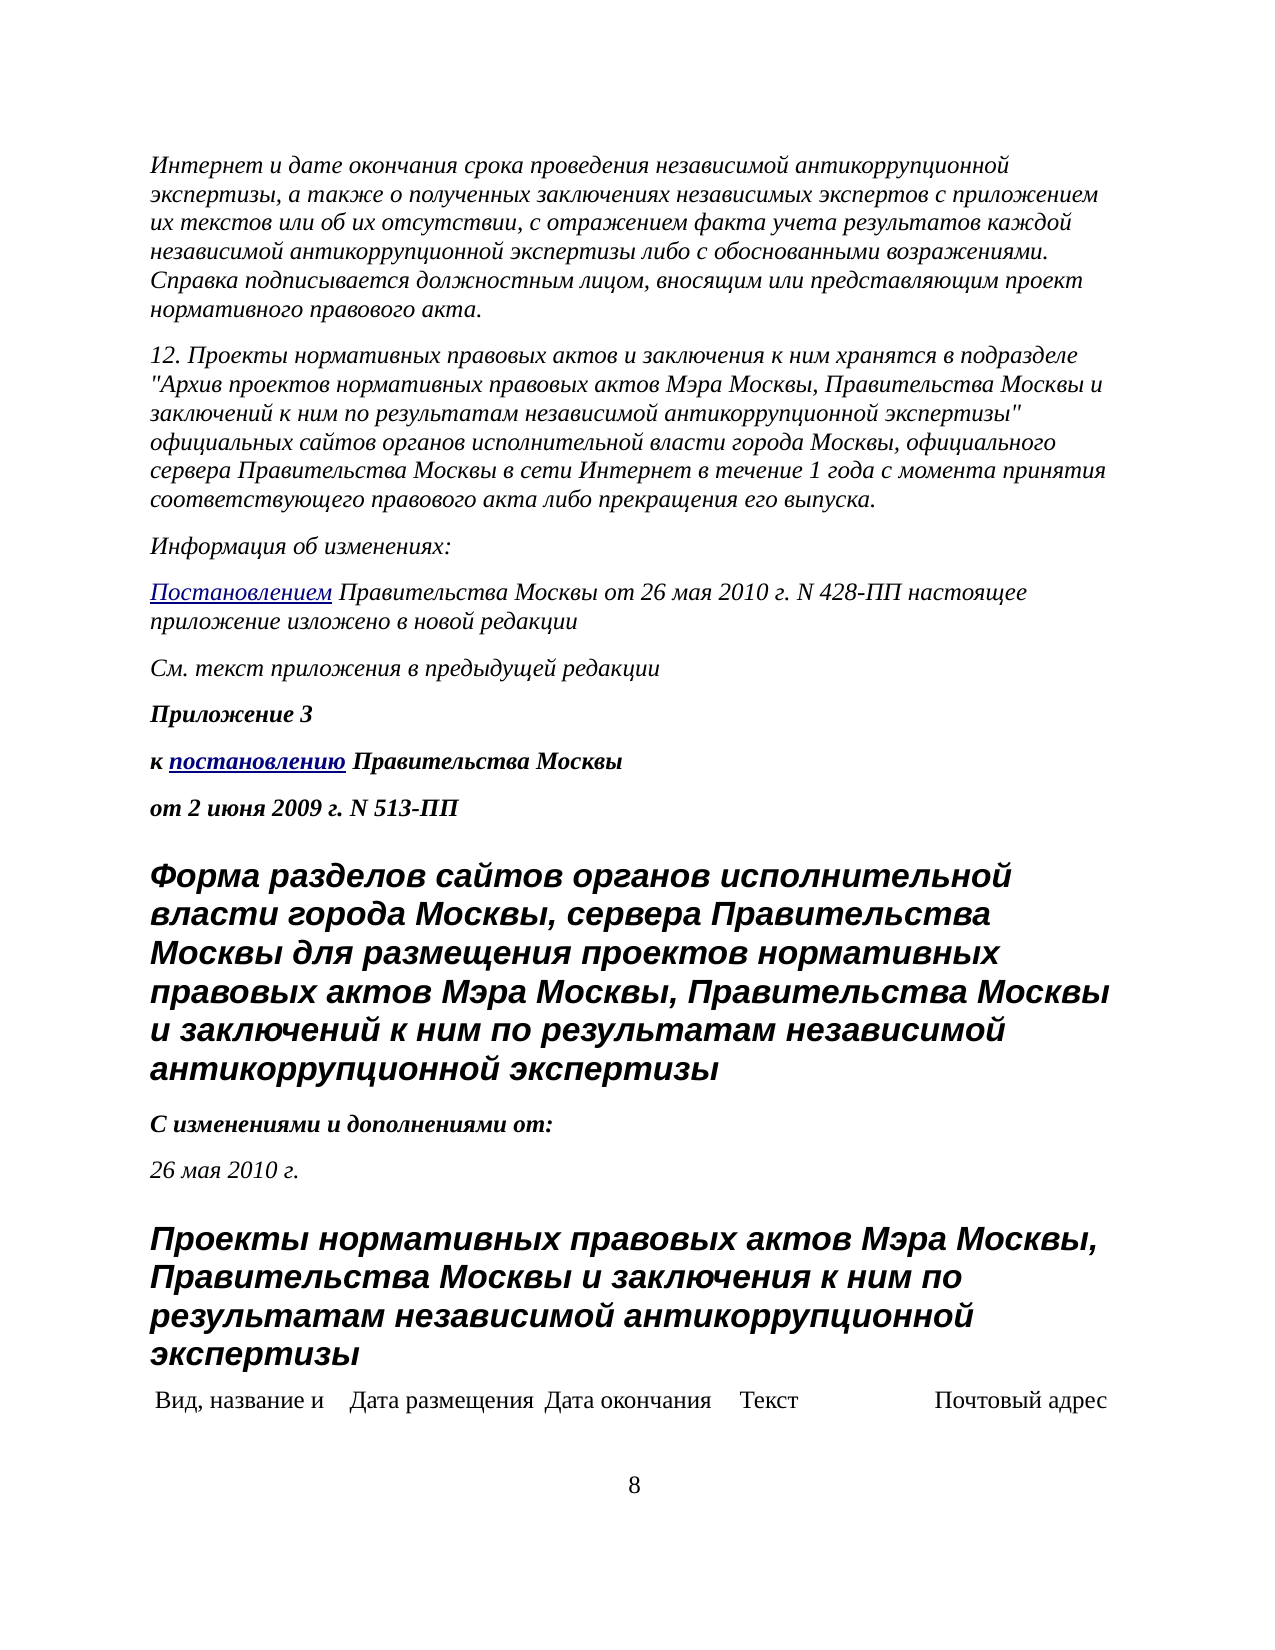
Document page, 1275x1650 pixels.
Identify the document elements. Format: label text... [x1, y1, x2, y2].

text Информация об изменениях: [150, 531, 1125, 559]
text 26 мая 2010 г. [150, 1156, 1125, 1184]
text С изменениями и дополнениями от: [150, 1109, 1125, 1138]
subtitle Проекты нормативных правовых актов Мэра Москвы, Правительства Москвы и заключения к ним по результатам независимой антикоррупционной экспертизы [150, 1218, 1125, 1373]
text от 2 июня 2009 г. N 513-ПП [150, 793, 1125, 822]
table_header Вид, название и [150, 1385, 345, 1414]
subtitle Форма разделов сайтов органов исполнительной власти города Москвы, сервера Правительства Москвы для размещения проектов нормативных правовых актов Мэра Москвы, Правительства Москвы и заключений к ним по результатам независимой антикоррупционной экспертизы [150, 856, 1125, 1087]
table_header Дата окончания [540, 1385, 735, 1414]
text Постановлением Правительства Москвы от 26 мая 2010 г. N 428-ПП настоящее приложение изложено в новой редакции [150, 577, 1125, 635]
text к постановлению Правительства Москвы [150, 746, 1125, 775]
text См. текст приложения в предыдущей редакции [150, 653, 1125, 682]
text 12. Проекты нормативных правовых актов и заключения к ним хранятся в подразделе "Архив проектов нормативных правовых актов Мэра Москвы, Правительства Москвы и заключений к ним по результатам независимой антикоррупционной экспертизы" официальных сайтов органов исполнительной власти города Москвы, официального сервера Правительства Москвы в сети Интернет в течение 1 года с момента принятия соответствующего правового акта либо прекращения его выпуска. [150, 340, 1125, 513]
table_header Текст [735, 1385, 930, 1414]
table_header Дата размещения [345, 1385, 540, 1414]
text Интернет и дате окончания срока проведения независимой антикоррупционной экспертизы, а также о полученных заключениях независимых экспертов с приложением их текстов или об их отсутствии, с отражением факта учета результатов каждой независимой антикоррупционной экспертизы либо с обоснованными возражениями. Справка подписывается должностным лицом, вносящим или представляющим проект нормативного правового акта. [150, 150, 1125, 322]
table_header Почтовый адрес [930, 1385, 1125, 1414]
text Приложение 3 [150, 699, 1125, 728]
